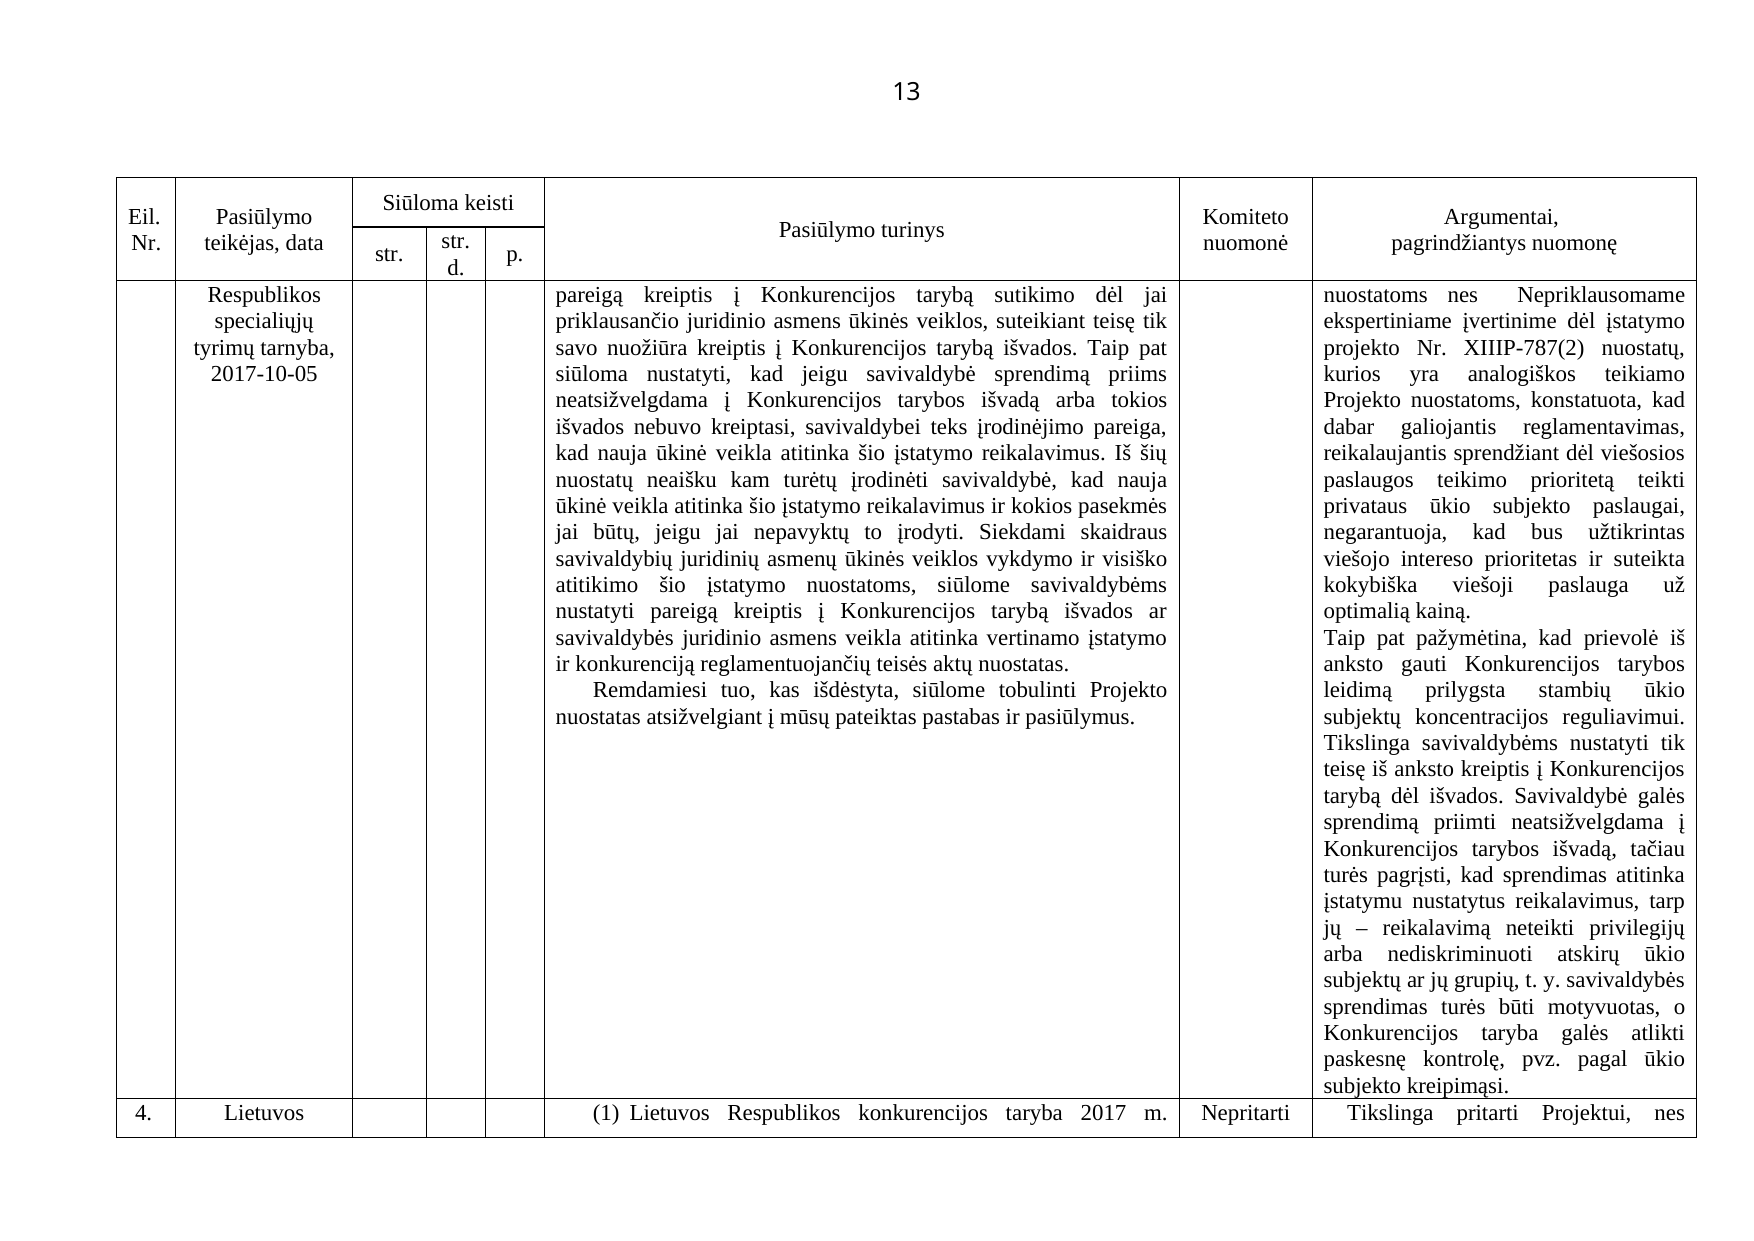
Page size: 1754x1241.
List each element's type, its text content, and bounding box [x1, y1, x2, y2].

table_header Pasiūlymo turinys [545, 178, 1179, 280]
table_cell 4. [117, 1099, 175, 1137]
table_cell [427, 1099, 485, 1137]
table_cell Respublikos specialiųjų tyrimų tarnyba, 2017-10-05 [176, 281, 352, 1098]
table_cell nuostatoms nes Nepriklausomame ekspertiniame įvertinime dėl įstatymo projekto Nr. XIIIP-787(2) nuostatų, kurios yra analogiškos teikiamo Projekto nuostatoms, konstatuota, kad dabar galiojantis reglamentavimas, reikalaujantis sprendžiant dėl viešosios paslaugos teikimo prioritetą teikti privataus ūkio subjekto paslaugai, negarantuoja, kad bus užtikrintas viešojo intereso prioritetas ir suteikta kokybiška viešoji paslauga už optimalią kainą. Taip pat pažymėtina, kad prievolė iš anksto gauti Konkurencijos tarybos leidimą prilygsta stambių ūkio subjektų koncentracijos reguliavimui. Tikslinga savivaldybėms nustatyti tik teisę iš anksto kreiptis į Konkurencijos tarybą dėl išvados. Savivaldybė galės sprendimą priimti neatsižvelgdama į Konkurencijos tarybos išvadą, tačiau turės pagrįsti, kad sprendimas atitinka įstatymu nustatytus reikalavimus, tarp jų – reikalavimą neteikti privilegijų arba nediskriminuoti atskirų ūkio subjektų ar jų grupių, t. y. savivaldybės sprendimas turės būti motyvuotas, o Konkurencijos taryba galės atlikti paskesnę kontrolę, pvz. pagal ūkio subjekto kreipimąsi. [1313, 281, 1696, 1098]
table_cell Lietuvos [176, 1099, 352, 1137]
table_header Pasiūlymo teikėjas, data [176, 178, 352, 280]
table_header Siūloma keisti [353, 178, 544, 226]
table_cell Nepritarti [1180, 1099, 1312, 1137]
table_cell (1) Lietuvos Respublikos konkurencijos taryba 2017 m. [545, 1099, 1179, 1137]
table_header Argumentai, pagrindžiantys nuomonę [1313, 178, 1696, 280]
table_header Komiteto nuomonė [1180, 178, 1312, 280]
table_cell str. [353, 228, 426, 280]
table_cell [353, 281, 426, 1098]
table_header Eil. Nr. [117, 178, 175, 280]
table_cell [486, 1099, 544, 1137]
table_cell [353, 1099, 426, 1137]
table_cell [117, 281, 175, 1098]
table_cell [1180, 281, 1312, 1098]
table_cell p. [486, 228, 544, 280]
table_cell str. d. [427, 228, 485, 280]
table_cell [427, 281, 485, 1098]
table_cell [486, 281, 544, 1098]
table_cell pareigą kreiptis į Konkurencijos tarybą sutikimo dėl jai priklausančio juridinio asmens ūkinės veiklos, suteikiant teisę tik savo nuožiūra kreiptis į Konkurencijos tarybą išvados. Taip pat siūloma nustatyti, kad jeigu savivaldybė sprendimą priims neatsižvelgdama į Konkurencijos tarybos išvadą arba tokios išvados nebuvo kreiptasi, savivaldybei teks įrodinėjimo pareiga, kad nauja ūkinė veikla atitinka šio įstatymo reikalavimus. Iš šių nuostatų neaišku kam turėtų įrodinėti savivaldybė, kad nauja ūkinė veikla atitinka šio įstatymo reikalavimus ir kokios pasekmės jai būtų, jeigu jai nepavyktų to įrodyti. Siekdami skaidraus savivaldybių juridinių asmenų ūkinės veiklos vykdymo ir visiško atitikimo šio įstatymo nuostatoms, siūlome savivaldybėms nustatyti pareigą kreiptis į Konkurencijos tarybą išvados ar savivaldybės juridinio asmens veikla atitinka vertinamo įstatymo ir konkurenciją reglamentuojančių teisės aktų nuostatas. Remdamiesi tuo, kas išdėstyta, siūlome tobulinti Projekto nuostatas atsižvelgiant į mūsų pateiktas pastabas ir pasiūlymus. [545, 281, 1179, 1098]
table_cell Tikslinga pritarti Projektui, nes [1313, 1099, 1696, 1137]
